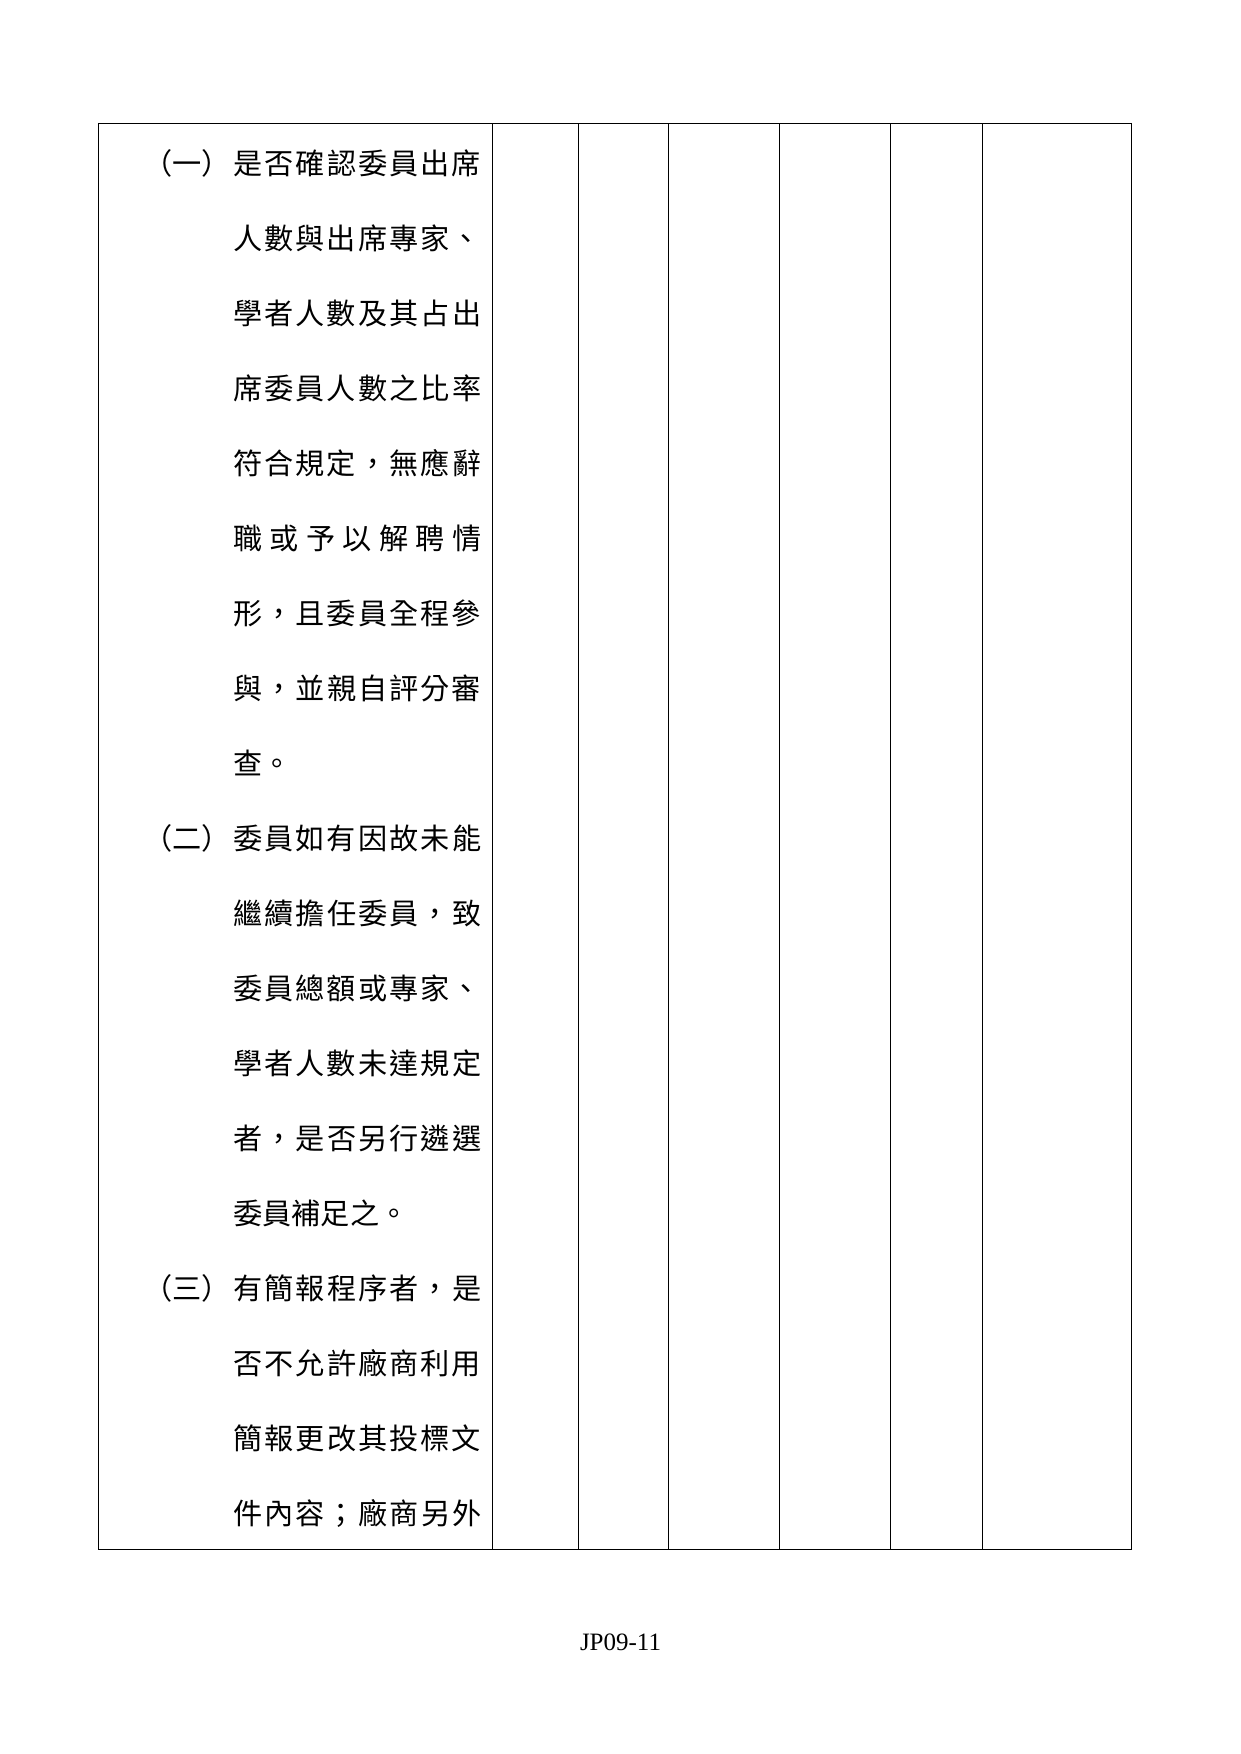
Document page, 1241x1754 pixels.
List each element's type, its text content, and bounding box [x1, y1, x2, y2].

table_cell [891, 124, 982, 1549]
table_cell [780, 124, 890, 1549]
table_cell [983, 124, 1131, 1549]
table_cell [493, 124, 578, 1549]
table_cell 是否屬本法第52條第1項第1款或第2款辦理之工程、財物或勞務採購。 是否已準用本法第94條及採購評選委員會組織準則第3條、第4條規定，簽報成立審查委員會，並一併成立工作小組。其人數符合規定，且成員無同時擔任審查委員會委員及工作小組成員之情形。 遴選審查委員，是否已考量其專業；通知聘（派）時已一併檢附「採購評選委員須知」。審查委員會成立後，其委員名單是否已公開；未公開者，是否符合採購評選委員會組織準則第6條第1項但書規定，及開始審查前，是否就審查委員會委員名單比照「採購評選委員會委員名單保密措施一覽表」執行保密措施。 評分項目、各項配分、及格分數等審查基準，除有前例或條件簡單者外，是否由審查委員會訂定或審定，且其權重及配分設定合理（例如簡報不得高於20%；評分項目不包括價格）。 招標文件應載明事項及等標期是否均符合規定，且投標廠商家數符合規定始辦理開標。 工作小組是否於評分審查會議召開前擬具初審意見，且其內容已包含所有應載明事項。 除符合本法第47條第1項規定得不訂定底價者外，均應訂定底價。 審查委員會議召開時： 是否確認委員出席人數與出席專家、學者人數及其占出席委員人數之比率符合規定，無應辭職或予以解聘情形，且委員全程參與，並親自評分審查。 委員如有因故未能繼續擔任委員，致委員總額或專家、學者人數未達規定者，是否另行遴選委員補足之。 有簡報程序者，是否不允許廠商利用簡報更改其投標文件內容；廠商另外提出變更或補充資料者，該資料是否不納入評選。 是否依招標文件規定辦理評選，並就評選項目、受評廠商資料、工作小組擬具之初審意見，逐項討論後再進行評選。 審查結果與初審意見有異時，是否敘明理由列入會議紀錄。不同委員之審查結果有明顯差異者，是否已由召集人提交委員會議議決或依決議辦理複評。 工作小組擬具初審意見、審查委員會審查、議決等作業，是否以記名方式秘密為之為原則。 是否已依規定就委員評分審查結果彙整製作總表及製作審查會議紀錄，並由出席委員簽名。 是否於審查結果簽報機關首長或其授權人員核定後，方就資格及規格合於招標文件之規定，且總平均評分在及格分數以上之廠商，辦理價格標之開標。 機關對於審查委員會違反本法之決議，是否不予接受；發現審查作業有足以影響採購公正之違法或不當行為者，是否依本法第48條第1項第2款規定不予開標決標。其涉及違法失職行為者，是否依相關規定懲處。 是否依規定通知投標廠商評分審查結果，並於決標後刊登決標公告。 是否無「評分及格最低標錯誤行為態樣」之情形。 簽辦文件是否參考工程會訂頒之「機關辦理最有利標簽辦文件範例」。 [99, 124, 492, 1549]
table_cell [579, 124, 668, 1549]
table_cell [669, 124, 779, 1549]
